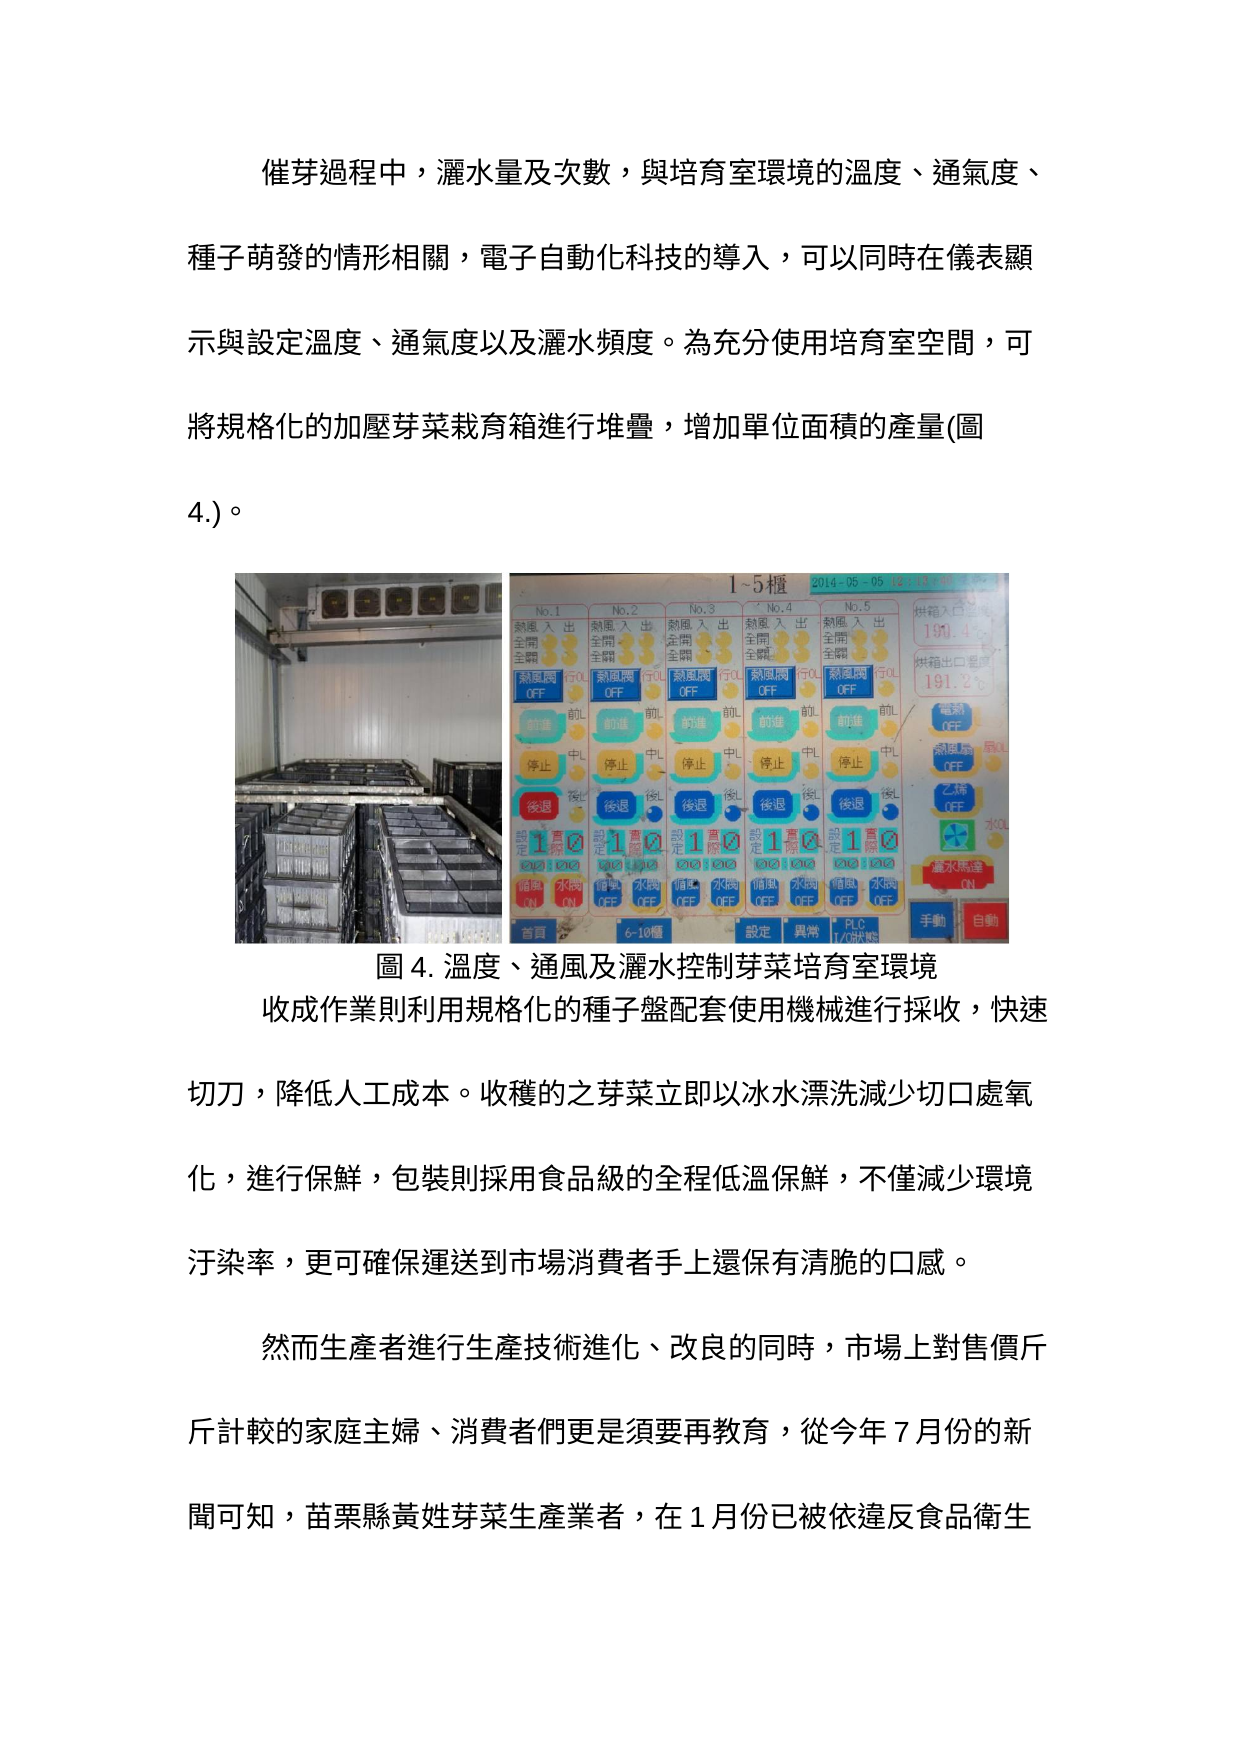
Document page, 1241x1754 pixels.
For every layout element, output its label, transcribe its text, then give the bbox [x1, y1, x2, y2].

text 催芽過程中，灑水量及次數，與培育室環境的溫度、通氣度、種子萌發的情形相關，電子自動化科技的導入，可以同時在儀表顯示與設定溫度、通氣度以及灑水頻度。為充分使用培育室空間，可將規格化的加壓芽菜栽育箱進行堆疊，增加單位面積的產量(圖4.)。 [187, 150, 1053, 531]
text 收成作業則利用規格化的種子盤配套使用機械進行採收，快速切刀，降低人工成本。收穫的之芽菜立即以冰水漂洗減少切口處氧化，進行保鮮，包裝則採用食品級的全程低溫保鮮，不僅減少環境汙染率，更可確保運送到市場消費者手上還保有清脆的口感。 [187, 986, 1053, 1282]
table_header [185, 573, 234, 944]
picture [234, 572, 1010, 944]
table_cell 圖4. 溫度、通風及灑水控制芽菜培育室環境 [185, 944, 1056, 986]
table_header [1010, 573, 1056, 944]
text 然而生產者進行生產技術進化、改良的同時，市場上對售價斤斤計較的家庭主婦、消費者們更是須要再教育，從今年7月份的新聞可知，苗栗縣黃姓芽菜生產業者，在1月份已被依違反食品衛生管理法裁罰六萬元，但後來因為銷售端市場、小吃店反應芽菜賣相變差，黃姓芽菜生產業者不顧違法再次使用低亞硫酸鈉浸泡豆芽菜，檢方在今年7月底再將黃姓生產者與小吃攤老闆等人，依違反食品安全衛生管理法提起公訴。 [187, 1324, 1053, 1536]
